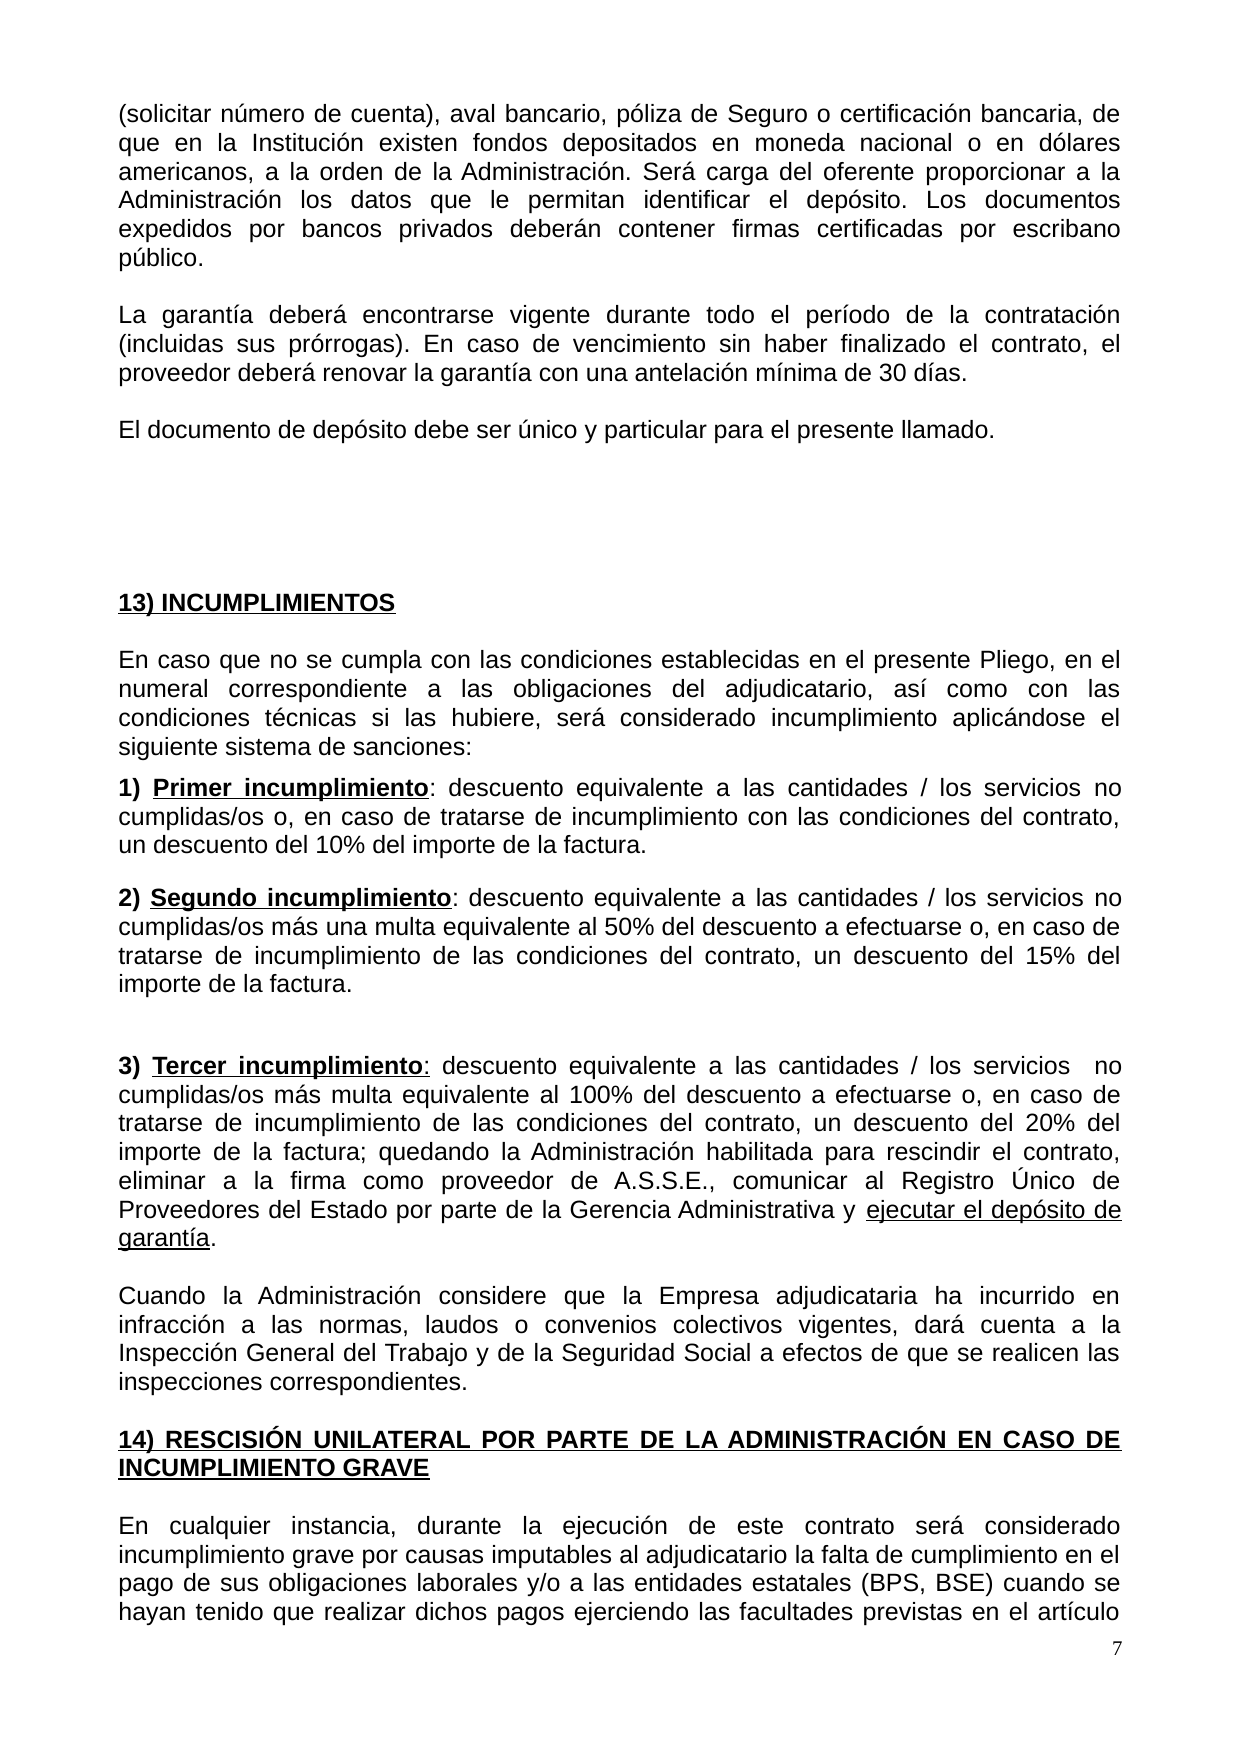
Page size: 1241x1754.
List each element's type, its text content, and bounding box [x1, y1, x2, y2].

text En cualquier instancia, durante la ejecución de este contrato será considerado incumplimiento grave por causas imputables al adjudicatario la falta de cumplimiento en el pago de sus obligaciones laborales y/o a las entidades estatales (BPS, BSE) cuando se hayan tenido que realizar dichos pagos ejerciendo las facultades previstas en el artículo [118, 1511, 1122, 1626]
text INCUMPLIMIENTO GRAVE [118, 1451, 1122, 1482]
text En caso que no se cumpla con las condiciones establecidas en el presente Pliego, en el numeral correspondiente a las obligaciones del adjudicatario, así como con las condiciones técnicas si las hubiere, será considerado incumplimiento aplicándose el siguiente sistema de sanciones: [118, 645, 1122, 760]
text Cuando la Administración considere que la Empresa adjudicataria ha incurrido en infracción a las normas, laudos o convenios colectivos vigentes, dará cuenta a la Inspección General del Trabajo y de la Seguridad Social a efectos de que se realicen las inspecciones correspondientes. [118, 1281, 1122, 1396]
text 13) INCUMPLIMIENTOS [118, 588, 1122, 617]
text La garantía deberá encontrarse vigente durante todo el período de la contratación (incluidas sus prórrogas). En caso de vencimiento sin haber finalizado el contrato, el proveedor deberá renovar la garantía con una antelación mínima de 30 días. [118, 300, 1122, 387]
text 1) Primer incumplimiento: descuento equivalente a las cantidades / los servicios no cumplidas/os o, en caso de tratarse de incumplimiento con las condiciones del contrato, un descuento del 10% del importe de la factura. [118, 773, 1122, 859]
text 14) RESCISIÓN UNILATERAL POR PARTE DE LA ADMINISTRACIÓN EN CASO DE [118, 1425, 1122, 1450]
text (solicitar número de cuenta), aval bancario, póliza de Seguro o certificación bancaria, de que en la Institución existen fondos depositados en moneda nacional o en dólares americanos, a la orden de la Administración. Será carga del oferente proporcionar a la Administración los datos que le permitan identificar el depósito. Los documentos expedidos por bancos privados deberán contener firmas certificadas por escribano público. [118, 99, 1122, 272]
text 3) Tercer incumplimiento: descuento equivalente a las cantidades / los servicios no cumplidas/os más multa equivalente al 100% del descuento a efectuarse o, en caso de tratarse de incumplimiento de las condiciones del contrato, un descuento del 20% del importe de la factura; quedando la Administración habilitada para rescindir el contrato, eliminar a la firma como proveedor de A.S.S.E., comunicar al Registro Único de Proveedores del Estado por parte de la Gerencia Administrativa y ejecutar el depósito de garantía. [118, 1051, 1122, 1252]
text 2) Segundo incumplimiento: descuento equivalente a las cantidades / los servicios no cumplidas/os más una multa equivalente al 50% del descuento a efectuarse o, en caso de tratarse de incumplimiento de las condiciones del contrato, un descuento del 15% del importe de la factura. [118, 883, 1122, 998]
text El documento de depósito debe ser único y particular para el presente llamado. [118, 415, 1122, 444]
